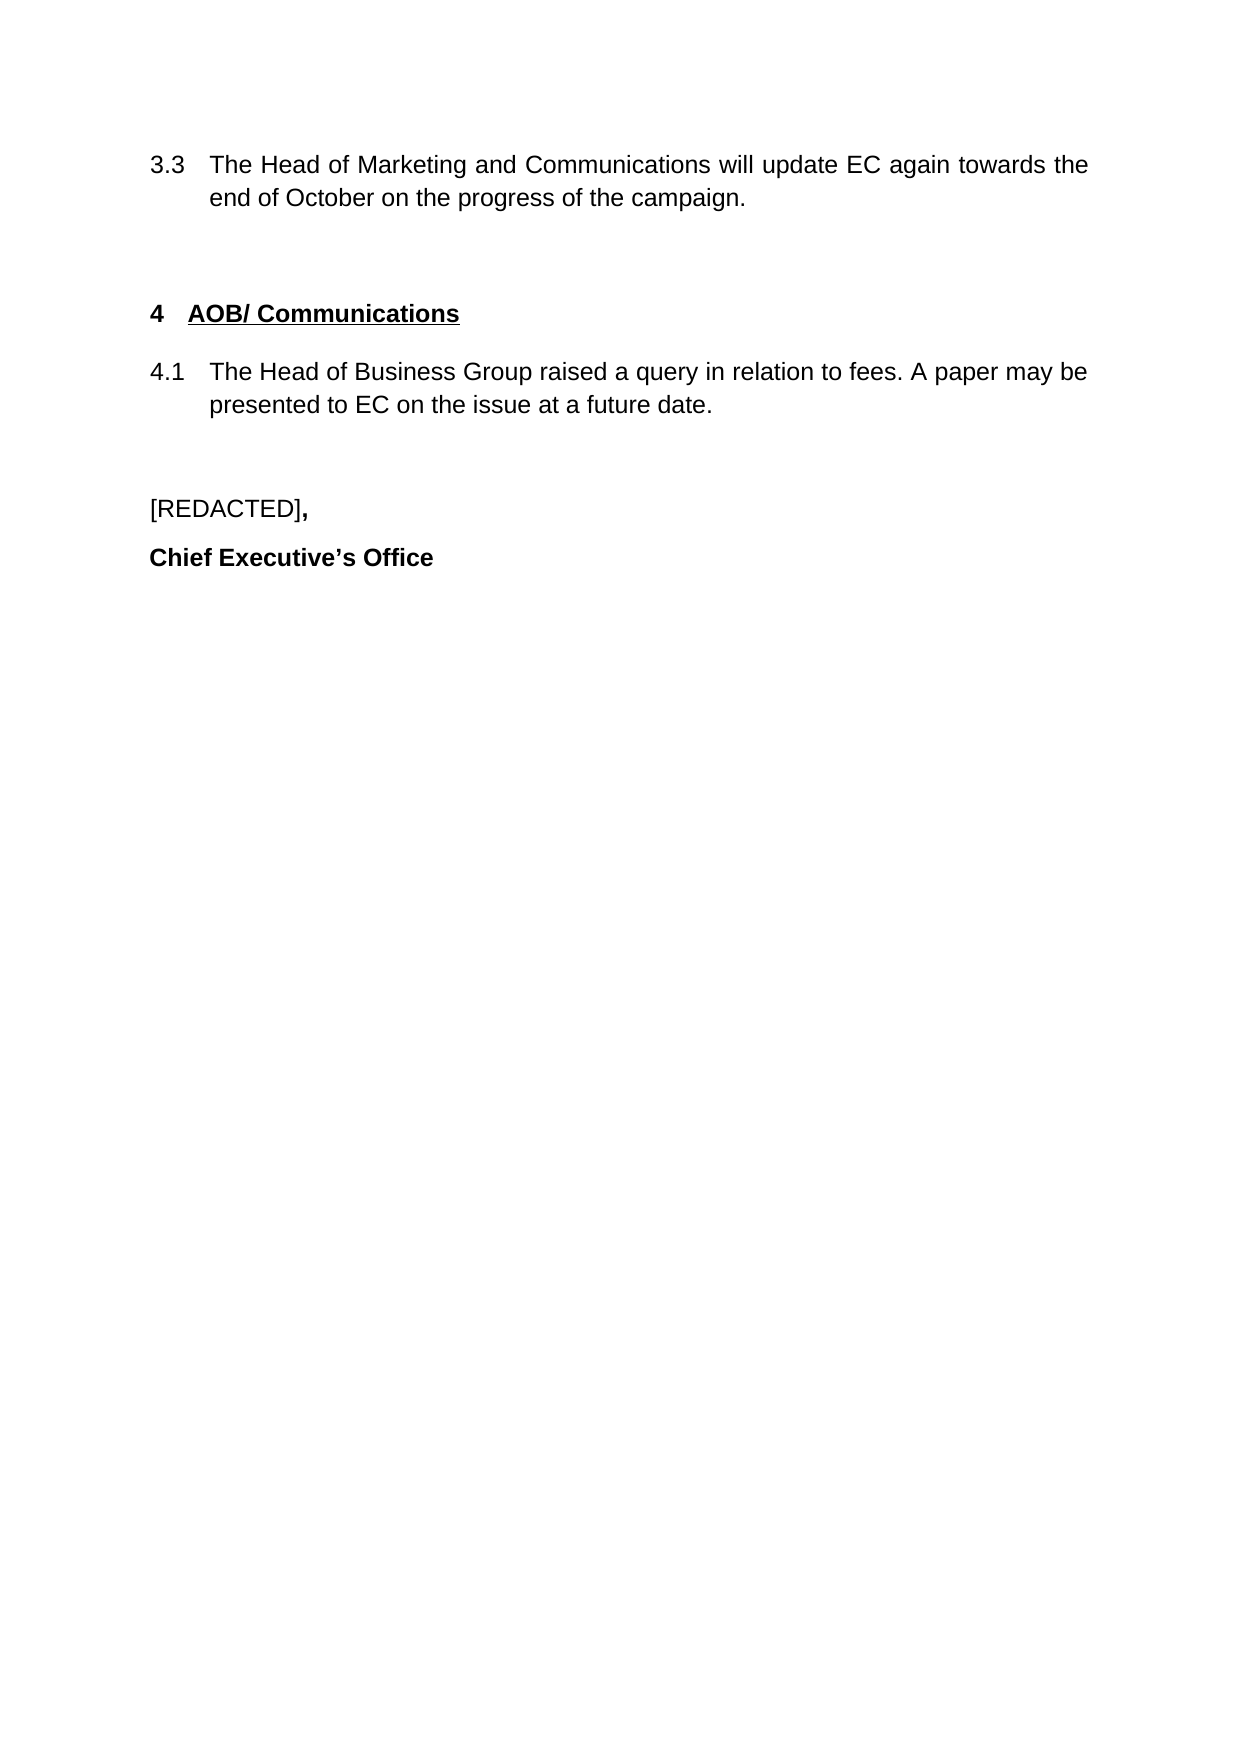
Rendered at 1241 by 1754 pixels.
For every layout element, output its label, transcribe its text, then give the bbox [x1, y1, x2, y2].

list Chief Executive’s Office [149, 543, 1090, 572]
list The Head of Business Group raised a query in relation to fees. A paper may be presented to EC on the issue at a future date. [150, 357, 1090, 419]
list The Head of Marketing and Communications will update EC again towards the end of October on the progress of the campaign. [150, 150, 1090, 212]
list AOB/ Communications [150, 299, 1090, 328]
list [REDACTED], [150, 494, 1090, 522]
